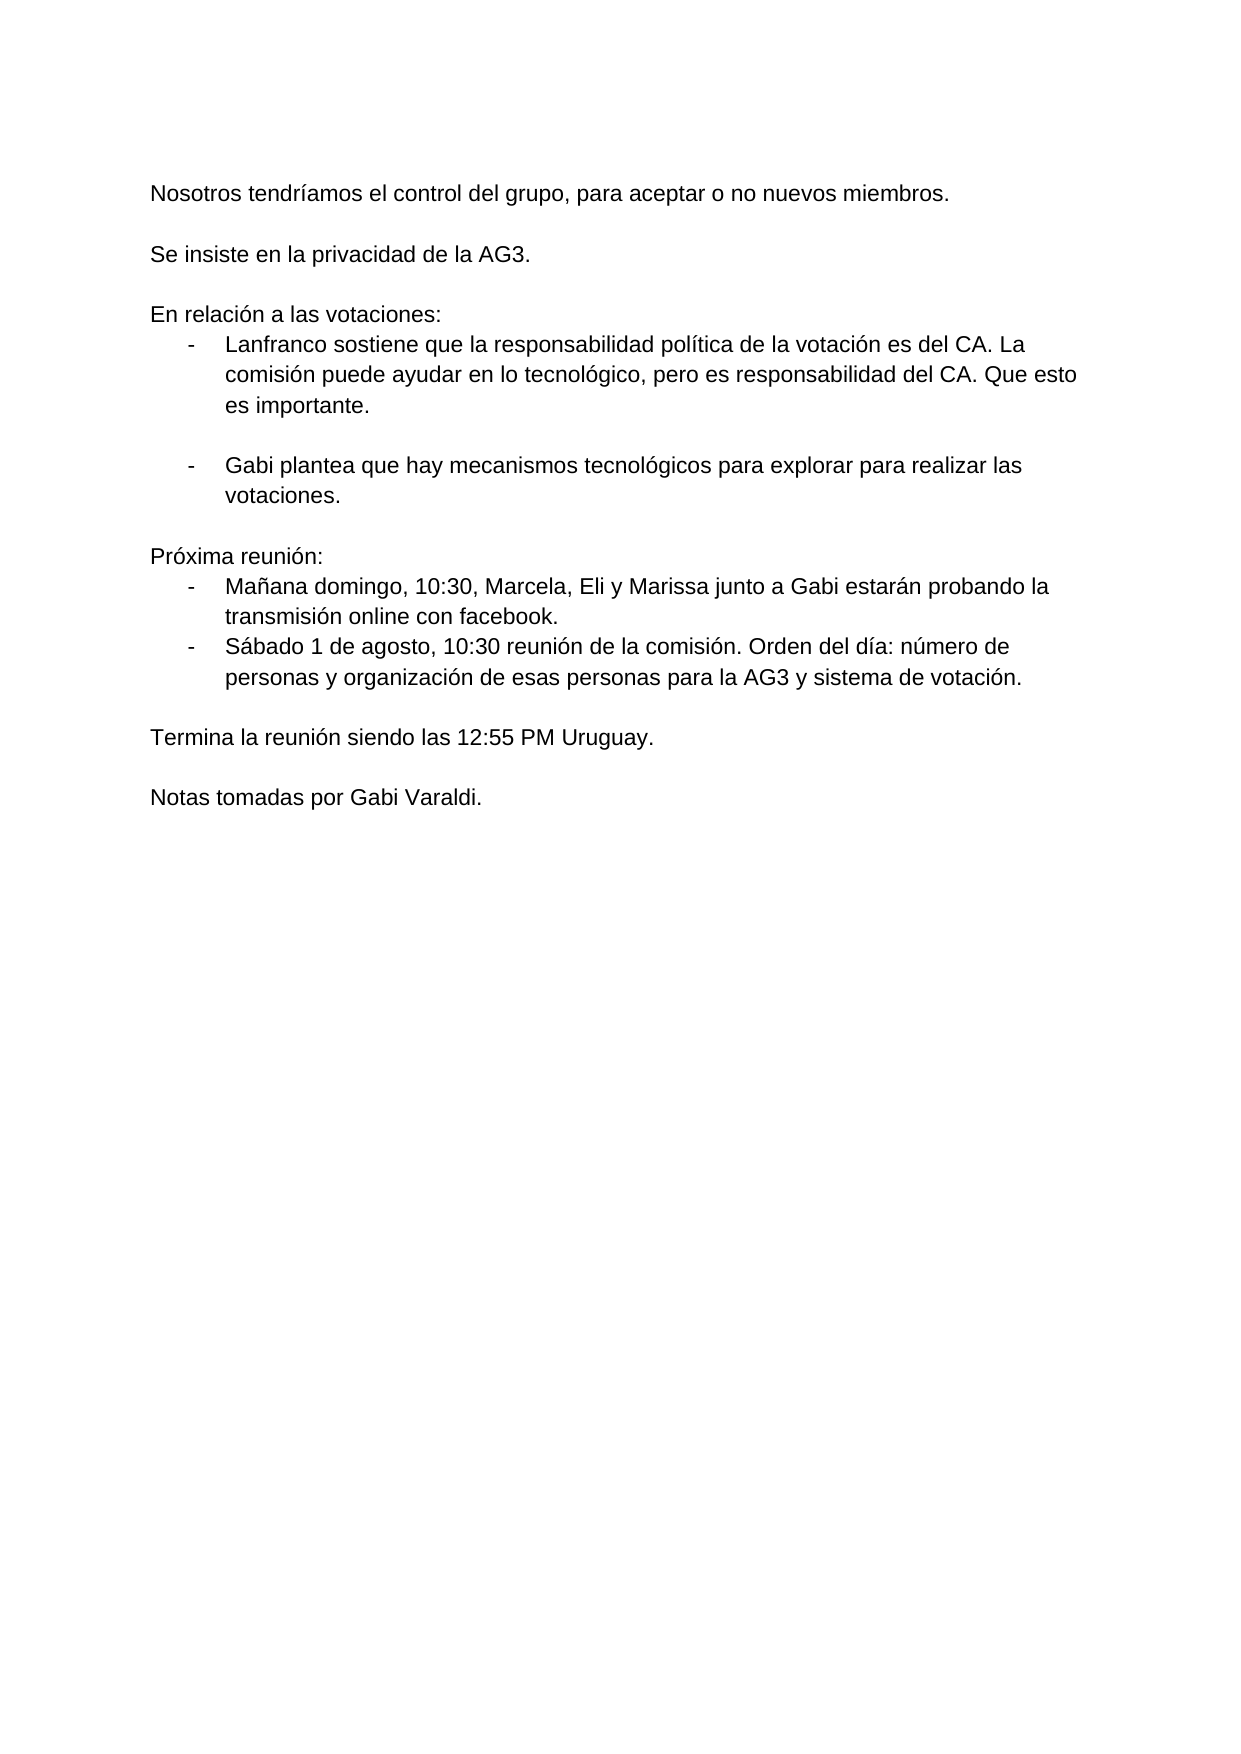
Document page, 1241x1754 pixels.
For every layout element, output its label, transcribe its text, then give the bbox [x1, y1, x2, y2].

text Termina la reunión siendo las 12:55 PM Uruguay. [150, 724, 1090, 750]
text Se insiste en la privacidad de la AG3. [150, 241, 1090, 267]
list Mañana domingo, 10:30, Marcela, Eli y Marissa junto a Gabi estarán probando la transmisión online con facebook. [187, 573, 1090, 629]
text Nosotros tendríamos el control del grupo, para aceptar o no nuevos miembros. [150, 180, 1090, 207]
text En relación a las votaciones: [150, 301, 1090, 327]
text Notas tomadas por Gabi Varaldi. [150, 784, 1090, 811]
list Lanfranco sostiene que la responsabilidad política de la votación es del CA. La comisión puede ayudar en lo tecnológico, pero es responsabilidad del CA. Que esto es importante. [187, 331, 1090, 418]
list Sábado 1 de agosto, 10:30 reunión de la comisión. Orden del día: número de personas y organización de esas personas para la AG3 y sistema de votación. [187, 633, 1090, 690]
text Próxima reunión: [150, 543, 1090, 569]
list Gabi plantea que hay mecanismos tecnológicos para explorar para realizar las votaciones. [187, 452, 1090, 509]
